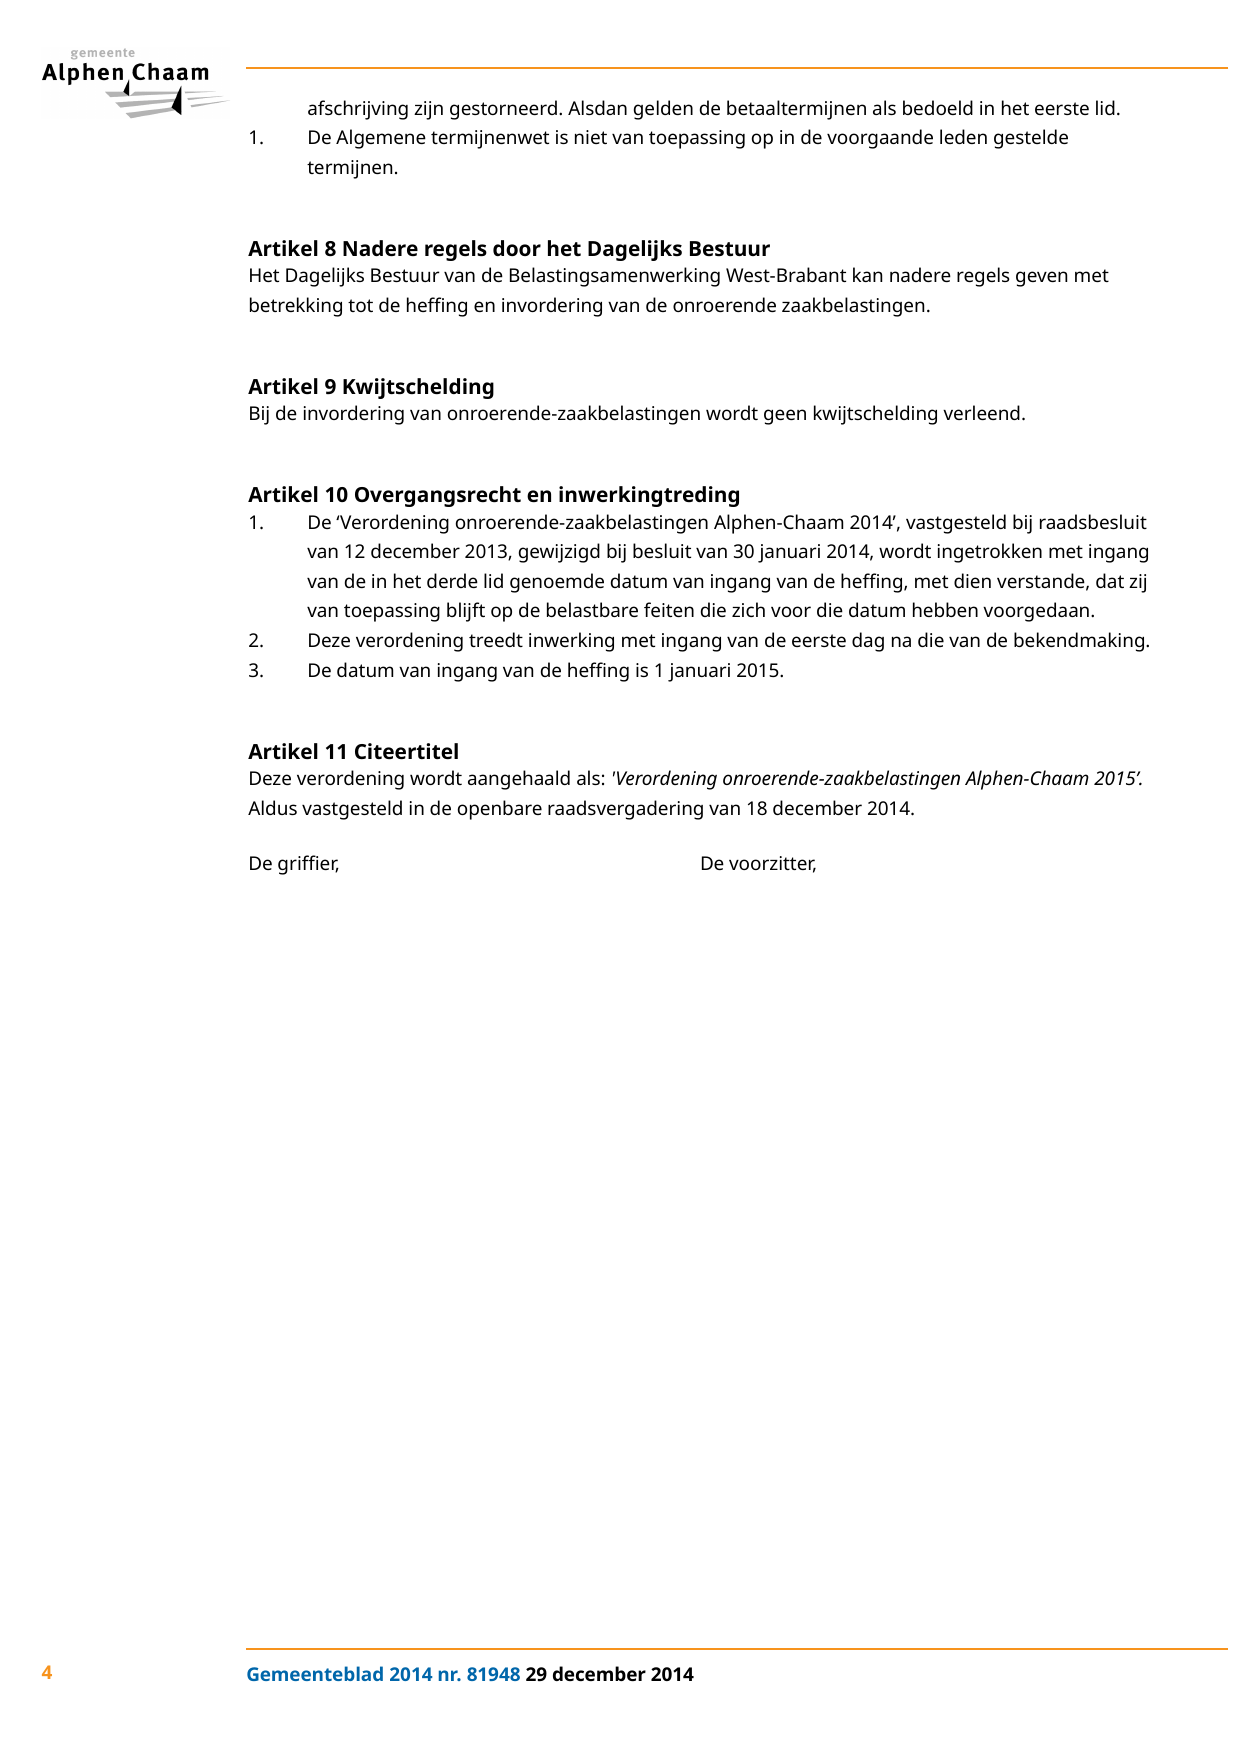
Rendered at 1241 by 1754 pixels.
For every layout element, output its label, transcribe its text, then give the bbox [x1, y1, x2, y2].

text Aldus vastgesteld in de openbare raadsvergadering van 18 december 2014. [248, 795, 1152, 821]
text Artikel 11 Citeertitel [248, 737, 1152, 765]
list afschrijving zijn gestorneerd. Alsdan gelden de betaaltermijnen als bedoeld in het eerste lid. [248, 95, 1152, 121]
text Artikel 8 Nadere regels door het Dagelijks Bestuur [248, 234, 1152, 262]
list De Algemene termijnenwet is niet van toepassing op in de voorgaande leden gestelde termijnen. [248, 124, 1152, 180]
text Deze verordening wordt aangehaald als: 'Verordening onroerende-zaakbelastingen Alphen-Chaam 2015’. [248, 765, 1152, 791]
list Deze verordening treedt inwerking met ingang van de eerste dag na die van de bekendmaking. [248, 627, 1152, 653]
text Artikel 10 Overgangsrecht en inwerkingtreding [248, 480, 1152, 509]
text Bij de invordering van onroerende-zaakbelastingen wordt geen kwijtschelding verleend. [248, 400, 1152, 426]
picture [41, 47, 231, 119]
table_header De voorzitter, [700, 850, 1152, 879]
text Artikel 9 Kwijtschelding [248, 372, 1152, 400]
list De datum van ingang van de heffing is 1 januari 2015. [248, 657, 1152, 682]
table_header De griffier, [248, 850, 700, 879]
text Het Dagelijks Bestuur van de Belastingsamenwerking West-Brabant kan nadere regels geven met betrekking tot de heffing en invordering van de onroerende zaakbelastingen. [248, 262, 1152, 318]
list De ‘Verordening onroerende-zaakbelastingen Alphen-Chaam 2014’, vastgesteld bij raadsbesluit van 12 december 2013, gewijzigd bij besluit van 30 januari 2014, wordt ingetrokken met ingang van de in het derde lid genoemde datum van ingang van de heffing, met dien verstande, dat zij van toepassing blijft op de belastbare feiten die zich voor die datum hebben voorgedaan. [248, 509, 1152, 623]
